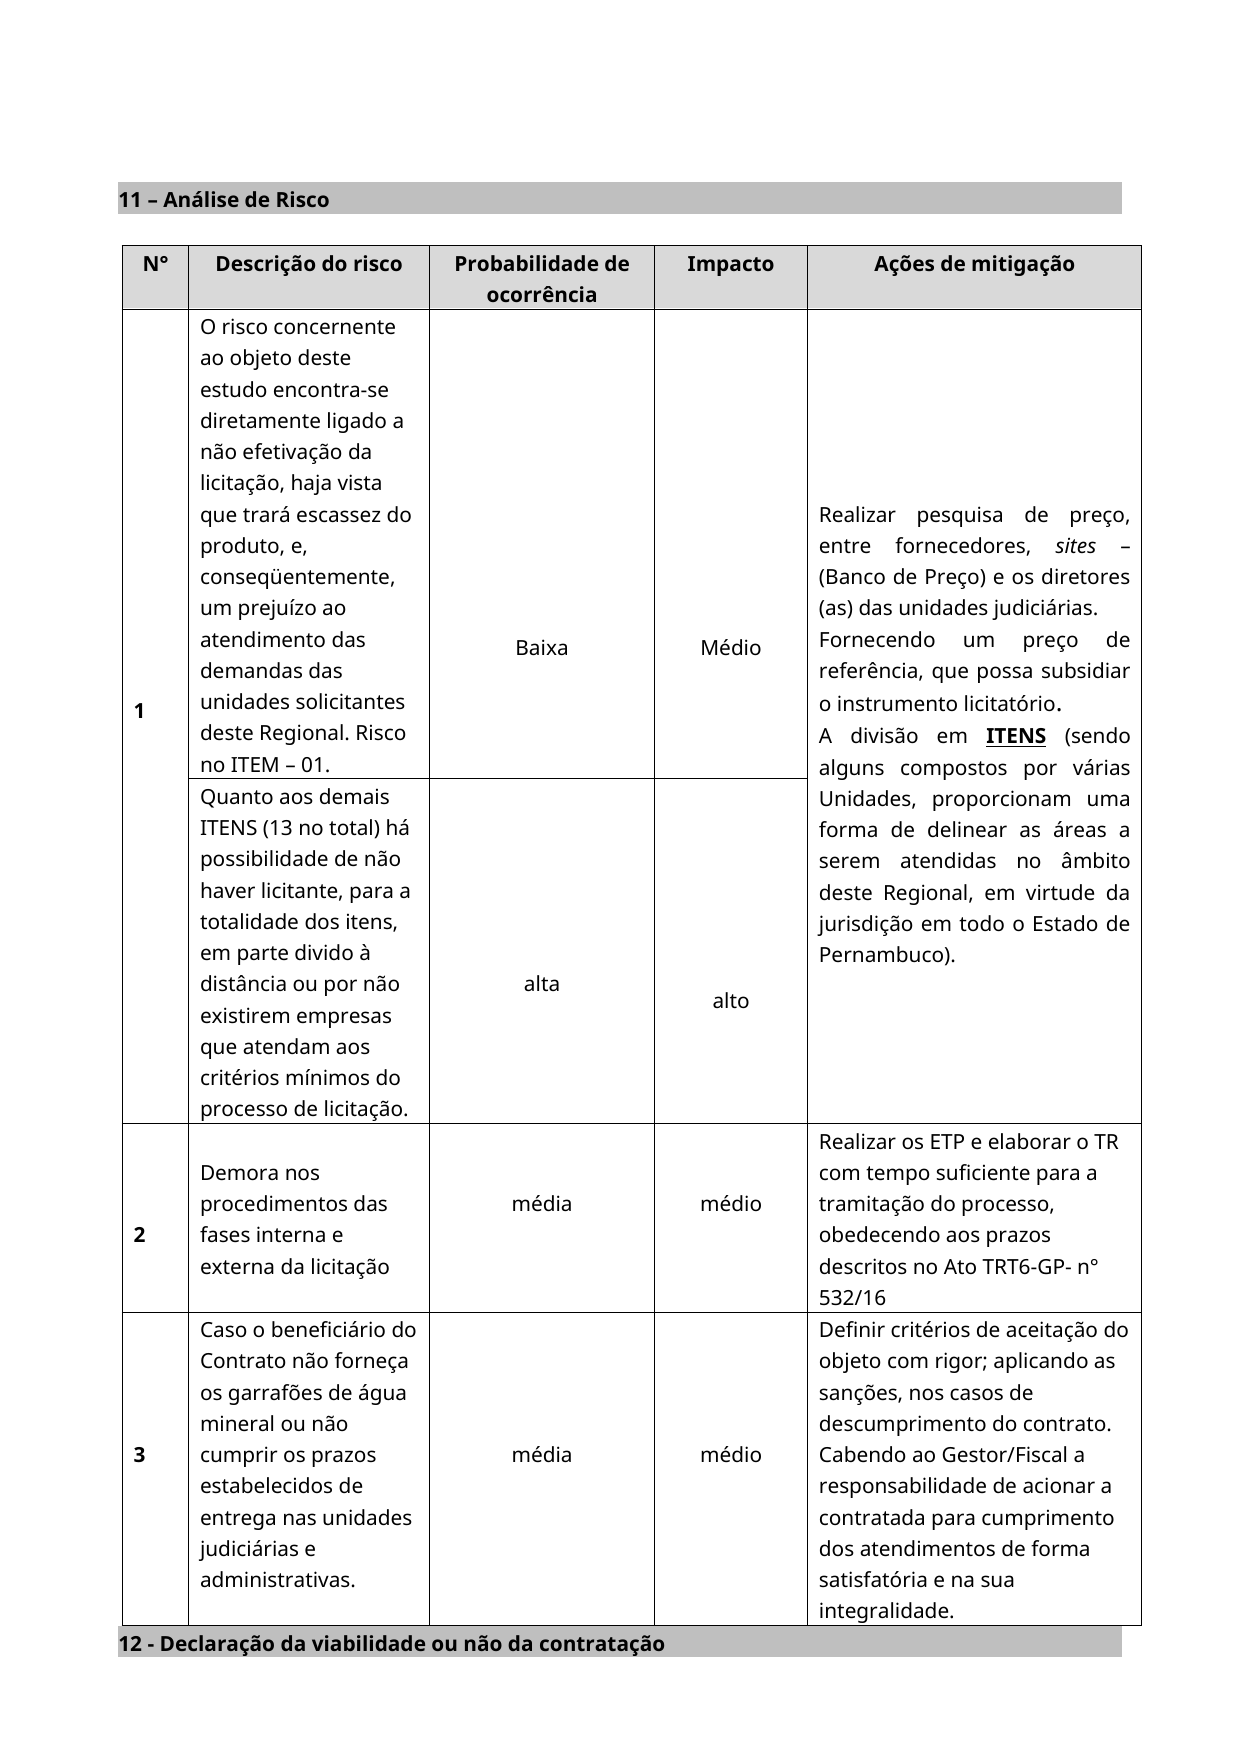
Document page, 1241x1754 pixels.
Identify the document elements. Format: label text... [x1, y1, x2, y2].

table_header Probabilidade de ocorrência [430, 246, 654, 308]
text 11 – Análise de Risco [118, 182, 1122, 214]
table_cell Realizar pesquisa de preço, entre fornecedores, sites –(Banco de Preço) e os diretores (as) das unidades judiciárias. Fornecendo um preço de referência, que possa subsidiar o instrumento licitatório. A divisão em ITENS (sendo alguns compostos por várias Unidades, proporcionam uma forma de delinear as áreas a serem atendidas no âmbito deste Regional, em virtude da jurisdição em todo o Estado de Pernambuco). [808, 310, 1141, 1123]
table_cell alto [655, 779, 807, 1123]
table_header Descrição do risco [189, 246, 429, 308]
table_cell médio [655, 1124, 807, 1312]
table_cell média [430, 1313, 654, 1625]
table_cell média [430, 1124, 654, 1312]
table_cell O risco concernente ao objeto deste estudo encontra-se diretamente ligado a não efetivação da licitação, haja vista que trará escassez do produto, e, conseqüentemente, um prejuízo ao atendimento das demandas das unidades solicitantes deste Regional. Risco no ITEM – 01. [189, 310, 429, 778]
table_cell 3 [123, 1313, 188, 1625]
text 12 - Declaração da viabilidade ou não da contratação [118, 1626, 1122, 1657]
table_cell Quanto aos demais ITENS (13 no total) há possibilidade de não haver licitante, para a totalidade dos itens, em parte divido à distância ou por não existirem empresas que atendam aos critérios mínimos do processo de licitação. [189, 779, 429, 1123]
table_cell Realizar os ETP e elaborar o TR com tempo suficiente para a tramitação do processo, obedecendo aos prazos descritos no Ato TRT6-GP- n° 532/16 [808, 1124, 1141, 1312]
table_header Impacto [655, 246, 807, 308]
table_cell médio [655, 1313, 807, 1625]
table_cell 2 [123, 1124, 188, 1312]
table_cell Demora nos procedimentos das fases interna e externa da licitação [189, 1124, 429, 1312]
table_cell Definir critérios de aceitação do objeto com rigor; aplicando as sanções, nos casos de descumprimento do contrato. Cabendo ao Gestor/Fiscal a responsabilidade de acionar a contratada para cumprimento dos atendimentos de forma satisfatória e na sua integralidade. [808, 1313, 1141, 1625]
table_header Ações de mitigação [808, 246, 1141, 308]
table_cell alta [430, 779, 654, 1123]
table_cell 1 [123, 310, 188, 1123]
table_header N° [123, 246, 188, 308]
table_cell Baixa [430, 310, 654, 778]
table_cell Médio [655, 310, 807, 778]
table_cell Caso o beneficiário do Contrato não forneça os garrafões de água mineral ou não cumprir os prazos estabelecidos de entrega nas unidades judiciárias e administrativas. [189, 1313, 429, 1625]
